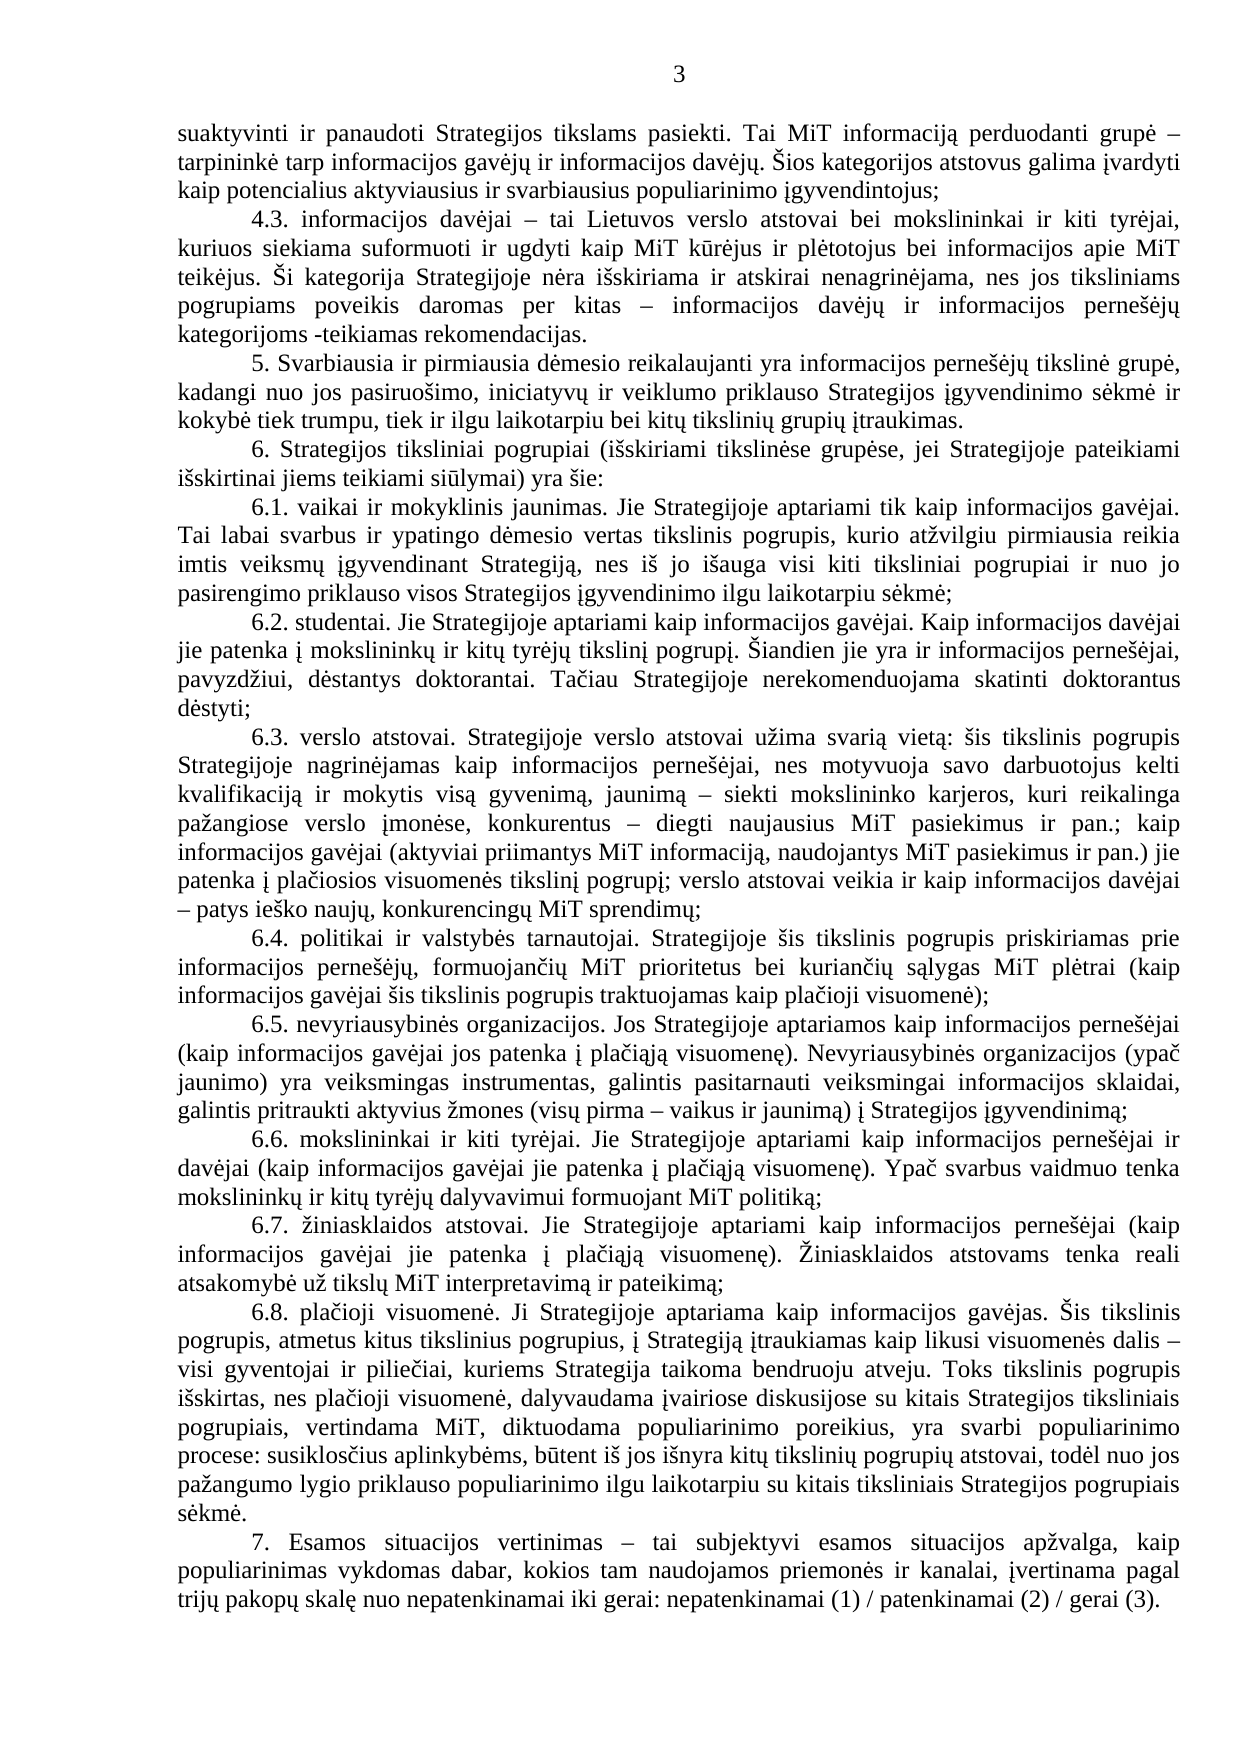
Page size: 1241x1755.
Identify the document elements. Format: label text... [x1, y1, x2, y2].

text 6.5. nevyriausybinės organizacijos. Jos Strategijoje aptariamos kaip informacijos pernešėjai (kaip informacijos gavėjai jos patenka į plačiąją visuomenę). Nevyriausybinės organizacijos (ypač jaunimo) yra veiksmingas instrumentas, galintis pasitarnauti veiksmingai informacijos sklaidai, galintis pritraukti aktyvius žmones (visų pirma – vaikus ir jaunimą) į Strategijos įgyvendinimą; [177, 1009, 1181, 1124]
text 4.3. informacijos davėjai – tai Lietuvos verslo atstovai bei mokslininkai ir kiti tyrėjai, kuriuos siekiama suformuoti ir ugdyti kaip MiT kūrėjus ir plėtotojus bei informacijos apie MiT teikėjus. Ši kategorija Strategijoje nėra išskiriama ir atskirai nenagrinėjama, nes jos tiksliniams pogrupiams poveikis daromas per kitas – informacijos davėjų ir informacijos pernešėjų kategorijoms -teikiamas rekomendacijas. [177, 204, 1181, 348]
text 6.1. vaikai ir mokyklinis jaunimas. Jie Strategijoje aptariami tik kaip informacijos gavėjai. Tai labai svarbus ir ypatingo dėmesio vertas tikslinis pogrupis, kurio atžvilgiu pirmiausia reikia imtis veiksmų įgyvendinant Strategiją, nes iš jo išauga visi kiti tiksliniai pogrupiai ir nuo jo pasirengimo priklauso visos Strategijos įgyvendinimo ilgu laikotarpiu sėkmė; [177, 492, 1181, 607]
text 6.6. mokslininkai ir kiti tyrėjai. Jie Strategijoje aptariami kaip informacijos pernešėjai ir davėjai (kaip informacijos gavėjai jie patenka į plačiąją visuomenę). Ypač svarbus vaidmuo tenka mokslininkų ir kitų tyrėjų dalyvavimui formuojant MiT politiką; [177, 1124, 1181, 1211]
text 6.3. verslo atstovai. Strategijoje verslo atstovai užima svarią vietą: šis tikslinis pogrupis Strategijoje nagrinėjamas kaip informacijos pernešėjai, nes motyvuoja savo darbuotojus kelti kvalifikaciją ir mokytis visą gyvenimą, jaunimą – siekti mokslininko karjeros, kuri reikalinga pažangiose verslo įmonėse, konkurentus – diegti naujausius MiT pasiekimus ir pan.; kaip informacijos gavėjai (aktyviai priimantys MiT informaciją, naudojantys MiT pasiekimus ir pan.) jie patenka į plačiosios visuomenės tikslinį pogrupį; verslo atstovai veikia ir kaip informacijos davėjai – patys ieško naujų, konkurencingų MiT sprendimų; [177, 722, 1181, 923]
text 6.8. plačioji visuomenė. Ji Strategijoje aptariama kaip informacijos gavėjas. Šis tikslinis pogrupis, atmetus kitus tikslinius pogrupius, į Strategiją įtraukiamas kaip likusi visuomenės dalis – visi gyventojai ir piliečiai, kuriems Strategija taikoma bendruoju atveju. Toks tikslinis pogrupis išskirtas, nes plačioji visuomenė, dalyvaudama įvairiose diskusijose su kitais Strategijos tiksliniais pogrupiais, vertindama MiT, diktuodama populiarinimo poreikius, yra svarbi populiarinimo procese: susiklosčius aplinkybėms, būtent iš jos išnyra kitų tikslinių pogrupių atstovai, todėl nuo jos pažangumo lygio priklauso populiarinimo ilgu laikotarpiu su kitais tiksliniais Strategijos pogrupiais sėkmė. [177, 1297, 1181, 1527]
text 6.4. politikai ir valstybės tarnautojai. Strategijoje šis tikslinis pogrupis priskiriamas prie informacijos pernešėjų, formuojančių MiT prioritetus bei kuriančių sąlygas MiT plėtrai (kaip informacijos gavėjai šis tikslinis pogrupis traktuojamas kaip plačioji visuomenė); [177, 923, 1181, 1009]
text suaktyvinti ir panaudoti Strategijos tikslams pasiekti. Tai MiT informaciją perduodanti grupė – tarpininkė tarp informacijos gavėjų ir informacijos davėjų. Šios kategorijos atstovus galima įvardyti kaip potencialius aktyviausius ir svarbiausius populiarinimo įgyvendintojus; [177, 118, 1181, 204]
text 6.2. studentai. Jie Strategijoje aptariami kaip informacijos gavėjai. Kaip informacijos davėjai jie patenka į mokslininkų ir kitų tyrėjų tikslinį pogrupį. Šiandien jie yra ir informacijos pernešėjai, pavyzdžiui, dėstantys doktorantai. Tačiau Strategijoje nerekomenduojama skatinti doktorantus dėstyti; [177, 607, 1181, 722]
text 6. Strategijos tiksliniai pogrupiai (išskiriami tikslinėse grupėse, jei Strategijoje pateikiami išskirtinai jiems teikiami siūlymai) yra šie: [177, 434, 1181, 492]
text 6.7. žiniasklaidos atstovai. Jie Strategijoje aptariami kaip informacijos pernešėjai (kaip informacijos gavėjai jie patenka į plačiąją visuomenę). Žiniasklaidos atstovams tenka reali atsakomybė už tikslų MiT interpretavimą ir pateikimą; [177, 1211, 1181, 1297]
text 5. Svarbiausia ir pirmiausia dėmesio reikalaujanti yra informacijos pernešėjų tikslinė grupė, kadangi nuo jos pasiruošimo, iniciatyvų ir veiklumo priklauso Strategijos įgyvendinimo sėkmė ir kokybė tiek trumpu, tiek ir ilgu laikotarpiu bei kitų tikslinių grupių įtraukimas. [177, 348, 1181, 434]
text 7. Esamos situacijos vertinimas – tai subjektyvi esamos situacijos apžvalga, kaip populiarinimas vykdomas dabar, kokios tam naudojamos priemonės ir kanalai, įvertinama pagal trijų pakopų skalę nuo nepatenkinamai iki gerai: nepatenkinamai (1) / patenkinamai (2) / gerai (3). [177, 1527, 1181, 1613]
